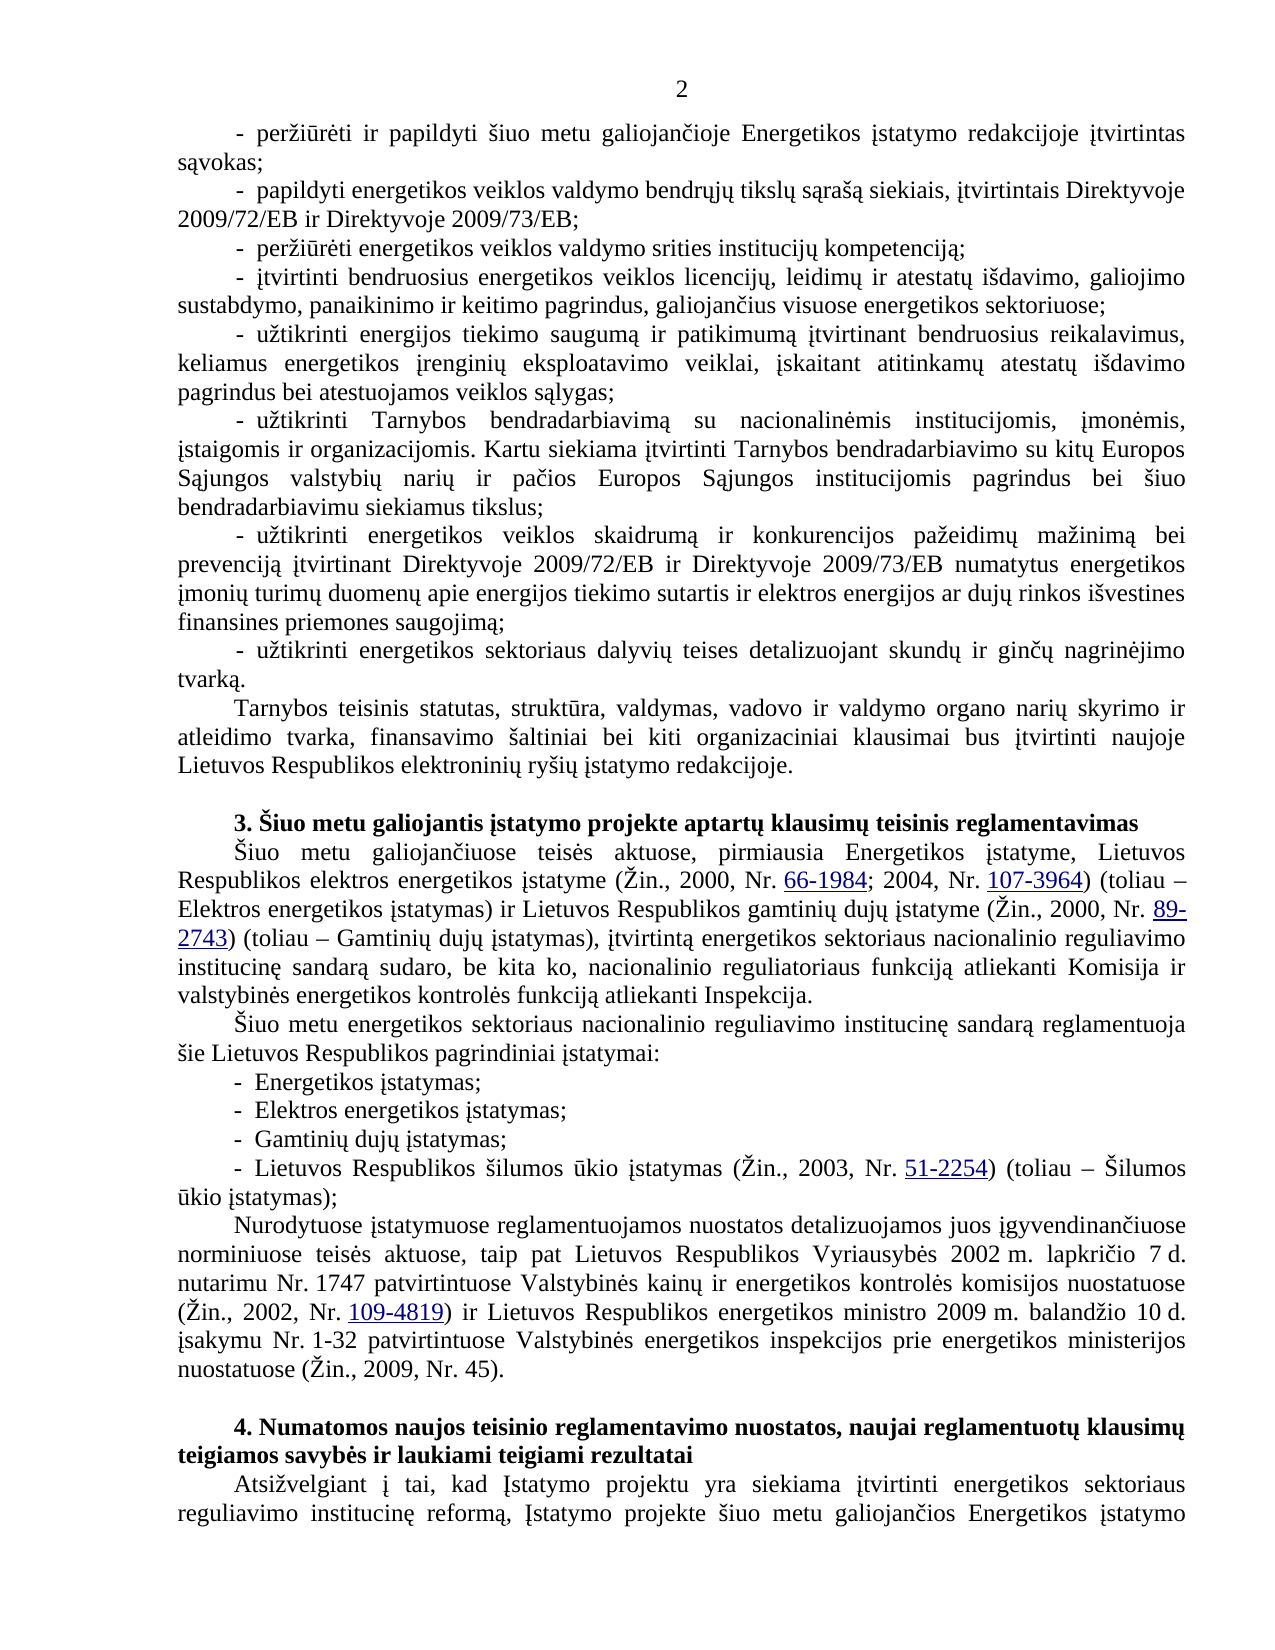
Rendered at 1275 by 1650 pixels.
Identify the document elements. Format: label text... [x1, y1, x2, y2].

text - įtvirtinti bendruosius energetikos veiklos licencijų, leidimų ir atestatų išdavimo, galiojimo sustabdymo, panaikinimo ir keitimo pagrindus, galiojančius visuose energetikos sektoriuose; [177, 262, 1186, 319]
text Atsižvelgiant į tai, kad Įstatymo projektu yra siekiama įtvirtinti energetikos sektoriaus reguliavimo institucinę reformą, Įstatymo projekte šiuo metu galiojančios Energetikos įstatymo [177, 1469, 1186, 1527]
text - Elektros energetikos įstatymas; [177, 1096, 1186, 1124]
text - peržiūrėti energetikos veiklos valdymo srities institucijų kompetenciją; [177, 233, 1186, 262]
text Šiuo metu galiojančiuose teisės aktuose, pirmiausia Energetikos įstatyme, Lietuvos Respublikos elektros energetikos įstatyme (Žin., 2000, Nr. 66-1984; 2004, Nr. 107-3964) (toliau – Elektros energetikos įstatymas) ir Lietuvos Respublikos gamtinių dujų įstatyme (Žin., 2000, Nr. 89-2743) (toliau – Gamtinių dujų įstatymas), įtvirtintą energetikos sektoriaus nacionalinio reguliavimo institucinę sandarą sudaro, be kita ko, nacionalinio reguliatoriaus funkciją atliekanti Komisija ir valstybinės energetikos kontrolės funkciją atliekanti Inspekcija. [177, 837, 1186, 1009]
text Tarnybos teisinis statutas, struktūra, valdymas, vadovo ir valdymo organo narių skyrimo ir atleidimo tvarka, finansavimo šaltiniai bei kiti organizaciniai klausimai bus įtvirtinti naujoje Lietuvos Respublikos elektroninių ryšių įstatymo redakcijoje. [177, 693, 1186, 779]
text - Energetikos įstatymas; [177, 1067, 1186, 1096]
text - papildyti energetikos veiklos valdymo bendrųjų tikslų sąrašą siekiais, įtvirtintais Direktyvoje 2009/72/EB ir Direktyvoje 2009/73/ЕB; [177, 176, 1186, 233]
text Nurodytuose įstatymuose reglamentuojamos nuostatos detalizuojamos juos įgyvendinančiuose norminiuose teisės aktuose, taip pat Lietuvos Respublikos Vyriausybės 2002 m. lapkričio 7 d. nutarimu Nr. 1747 patvirtintuose Valstybinės kainų ir energetikos kontrolės komisijos nuostatuose (Žin., 2002, Nr. 109-4819) ir Lietuvos Respublikos energetikos ministro 2009 m. balandžio 10 d. įsakymu Nr. 1-32 patvirtintuose Valstybinės energetikos inspekcijos prie energetikos ministerijos nuostatuose (Žin., 2009, Nr. 45). [177, 1211, 1186, 1383]
text - užtikrinti Tarnybos bendradarbiavimą su nacionalinėmis institucijomis, įmonėmis, įstaigomis ir organizacijomis. Kartu siekiama įtvirtinti Tarnybos bendradarbiavimo su kitų Europos Sąjungos valstybių narių ir pačios Europos Sąjungos institucijomis pagrindus bei šiuo bendradarbiavimu siekiamus tikslus; [177, 406, 1186, 521]
text - užtikrinti energetikos veiklos skaidrumą ir konkurencijos pažeidimų mažinimą bei prevenciją įtvirtinant Direktyvoje 2009/72/EB ir Direktyvoje 2009/73/ЕB numatytus energetikos įmonių turimų duomenų apie energijos tiekimo sutartis ir elektros energijos ar dujų rinkos išvestines finansines priemones saugojimą; [177, 521, 1186, 636]
text 4. Numatomos naujos teisinio reglamentavimo nuostatos, naujai reglamentuotų klausimų teigiamos savybės ir laukiami teigiami rezultatai [177, 1412, 1186, 1469]
text - peržiūrėti ir papildyti šiuo metu galiojančioje Energetikos įstatymo redakcijoje įtvirtintas sąvokas; [177, 118, 1186, 176]
text 3. Šiuo metu galiojantis įstatymo projekte aptartų klausimų teisinis reglamentavimas [177, 808, 1186, 837]
text - užtikrinti energetikos sektoriaus dalyvių teises detalizuojant skundų ir ginčų nagrinėjimo tvarką. [177, 636, 1186, 693]
text Šiuo metu energetikos sektoriaus nacionalinio reguliavimo institucinę sandarą reglamentuoja šie Lietuvos Respublikos pagrindiniai įstatymai: [177, 1009, 1186, 1067]
text - Lietuvos Respublikos šilumos ūkio įstatymas (Žin., 2003, Nr. 51-2254) (toliau – Šilumos ūkio įstatymas); [177, 1153, 1186, 1211]
text - užtikrinti energijos tiekimo saugumą ir patikimumą įtvirtinant bendruosius reikalavimus, keliamus energetikos įrenginių eksploatavimo veiklai, įskaitant atitinkamų atestatų išdavimo pagrindus bei atestuojamos veiklos sąlygas; [177, 319, 1186, 406]
text - Gamtinių dujų įstatymas; [177, 1124, 1186, 1153]
